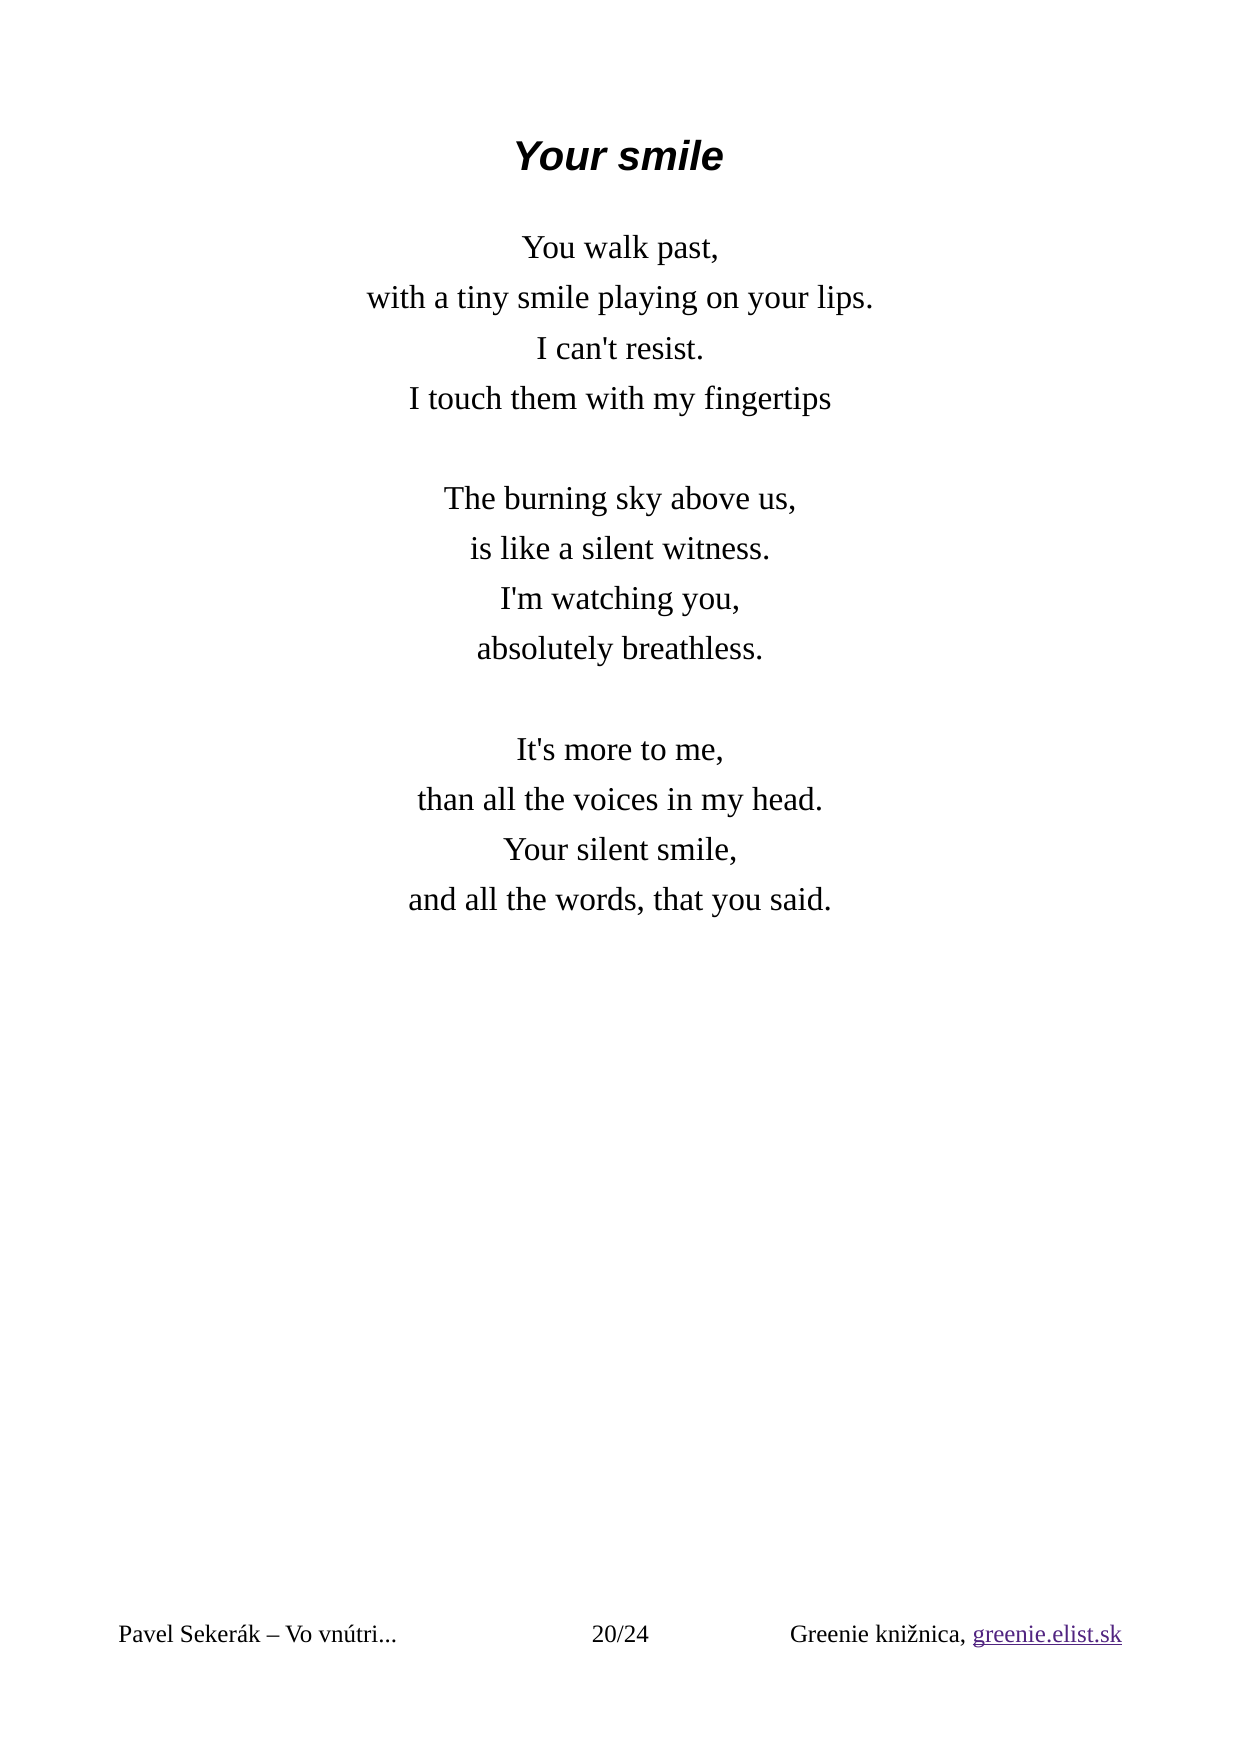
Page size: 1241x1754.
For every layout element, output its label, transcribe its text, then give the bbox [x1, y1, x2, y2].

text absolutely breathless. [106, 628, 1134, 667]
text You walk past, [106, 228, 1134, 266]
text The burning sky above us, [106, 478, 1134, 517]
text than all the voices in my head. [106, 779, 1134, 817]
text I'm watching you, [106, 578, 1134, 617]
text with a tiny smile playing on your lips. [106, 278, 1134, 316]
text and all the words, that you said. [106, 879, 1134, 917]
text is like a silent witness. [106, 528, 1134, 567]
text Your silent smile, [106, 829, 1134, 867]
text I can't resist. [106, 328, 1134, 366]
text I touch them with my fingertips [106, 378, 1134, 416]
subtitle Your smile [106, 131, 1134, 179]
text It's more to me, [106, 729, 1134, 767]
